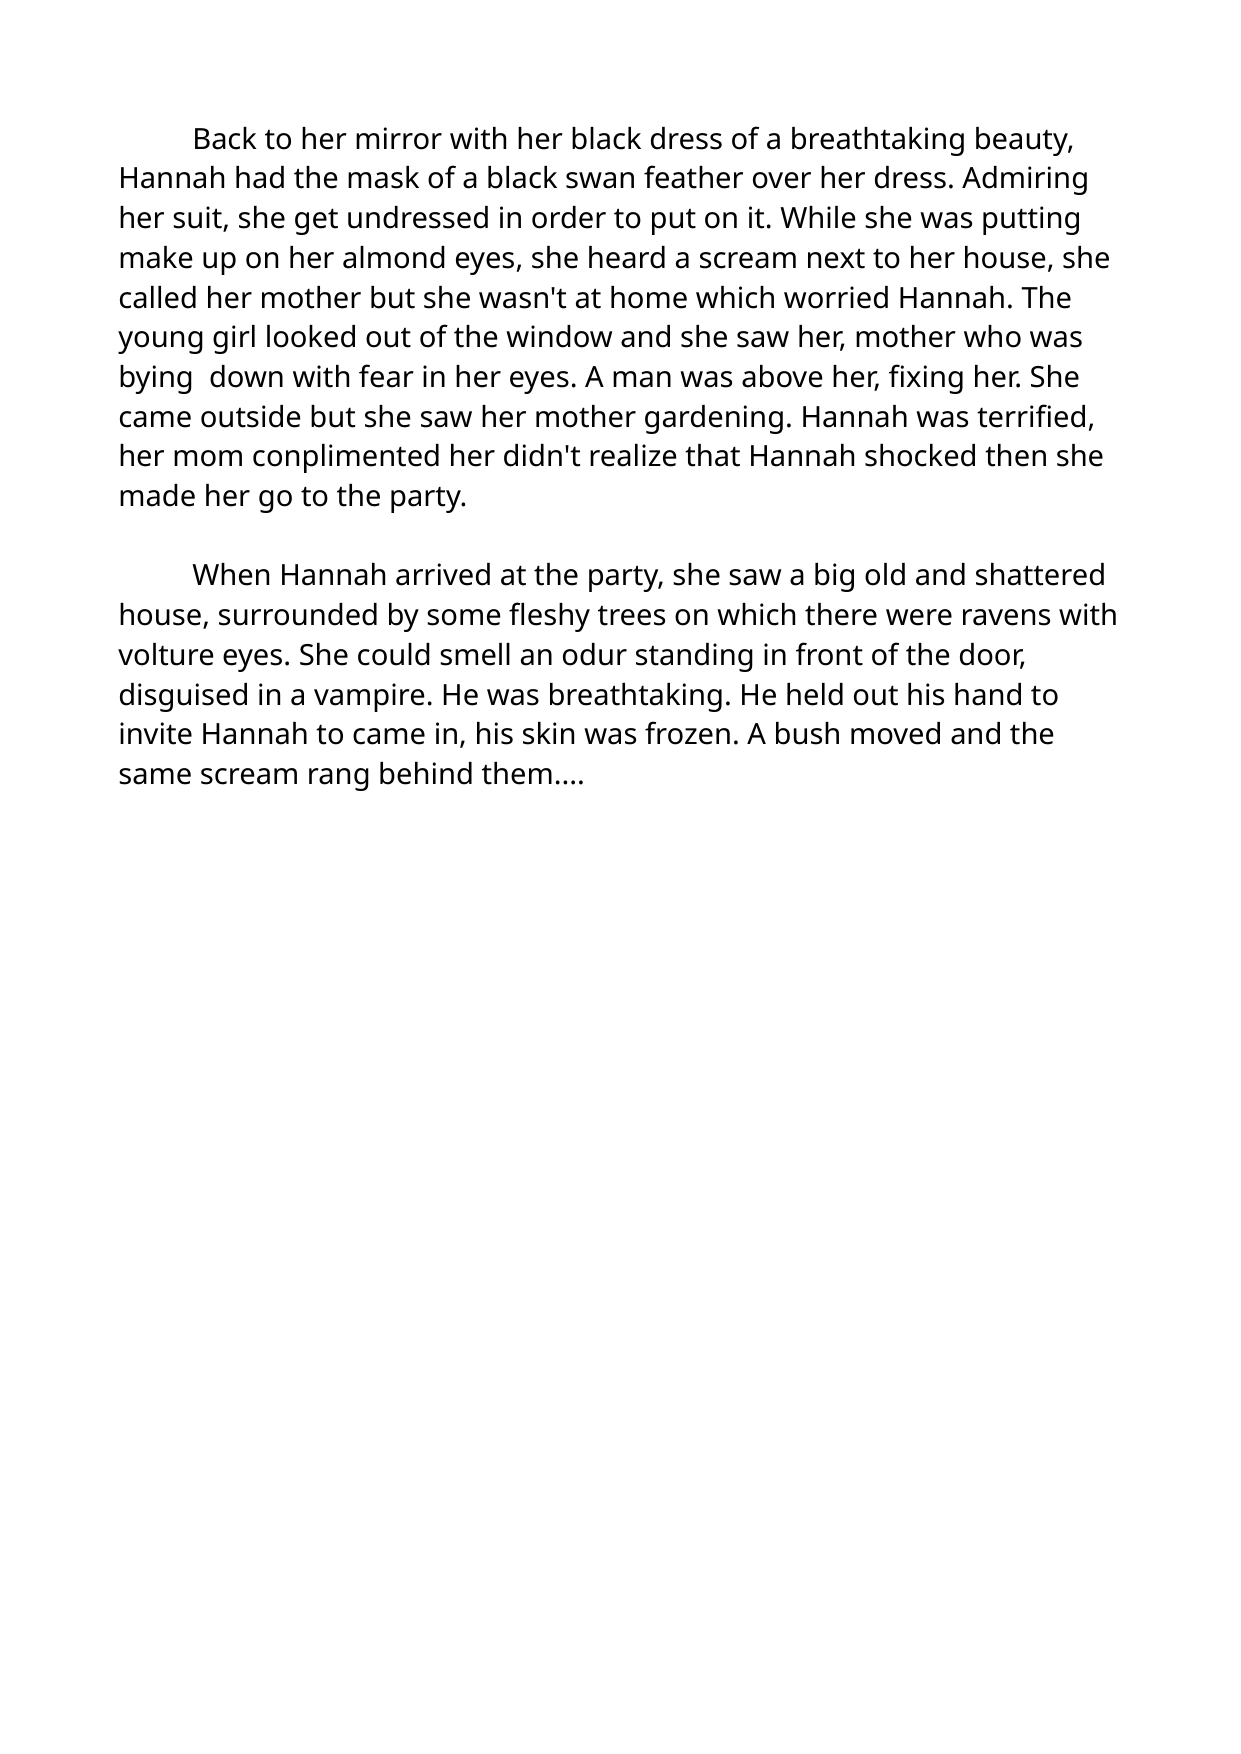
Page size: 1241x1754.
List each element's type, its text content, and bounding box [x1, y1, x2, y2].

text When Hannah arrived at the party, she saw a big old and shattered house, surrounded by some fleshy trees on which there were ravens with volture eyes. She could smell an odur standing in front of the door, disguised in a vampire. He was breathtaking. He held out his hand to invite Hannah to came in, his skin was frozen. A bush moved and the same scream rang behind them.... [118, 555, 1122, 793]
text Back to her mirror with her black dress of a breathtaking beauty, Hannah had the mask of a black swan feather over her dress. Admiring her suit, she get undressed in order to put on it. While she was putting make up on her almond eyes, she heard a scream next to her house, she called her mother but she wasn't at home which worried Hannah. The young girl looked out of the window and she saw her, mother who was bying down with fear in her eyes. A man was above her, fixing her. She came outside but she saw her mother gardening. Hannah was terrified, her mom conplimented her didn't realize that Hannah shocked then she made her go to the party. [118, 118, 1122, 515]
